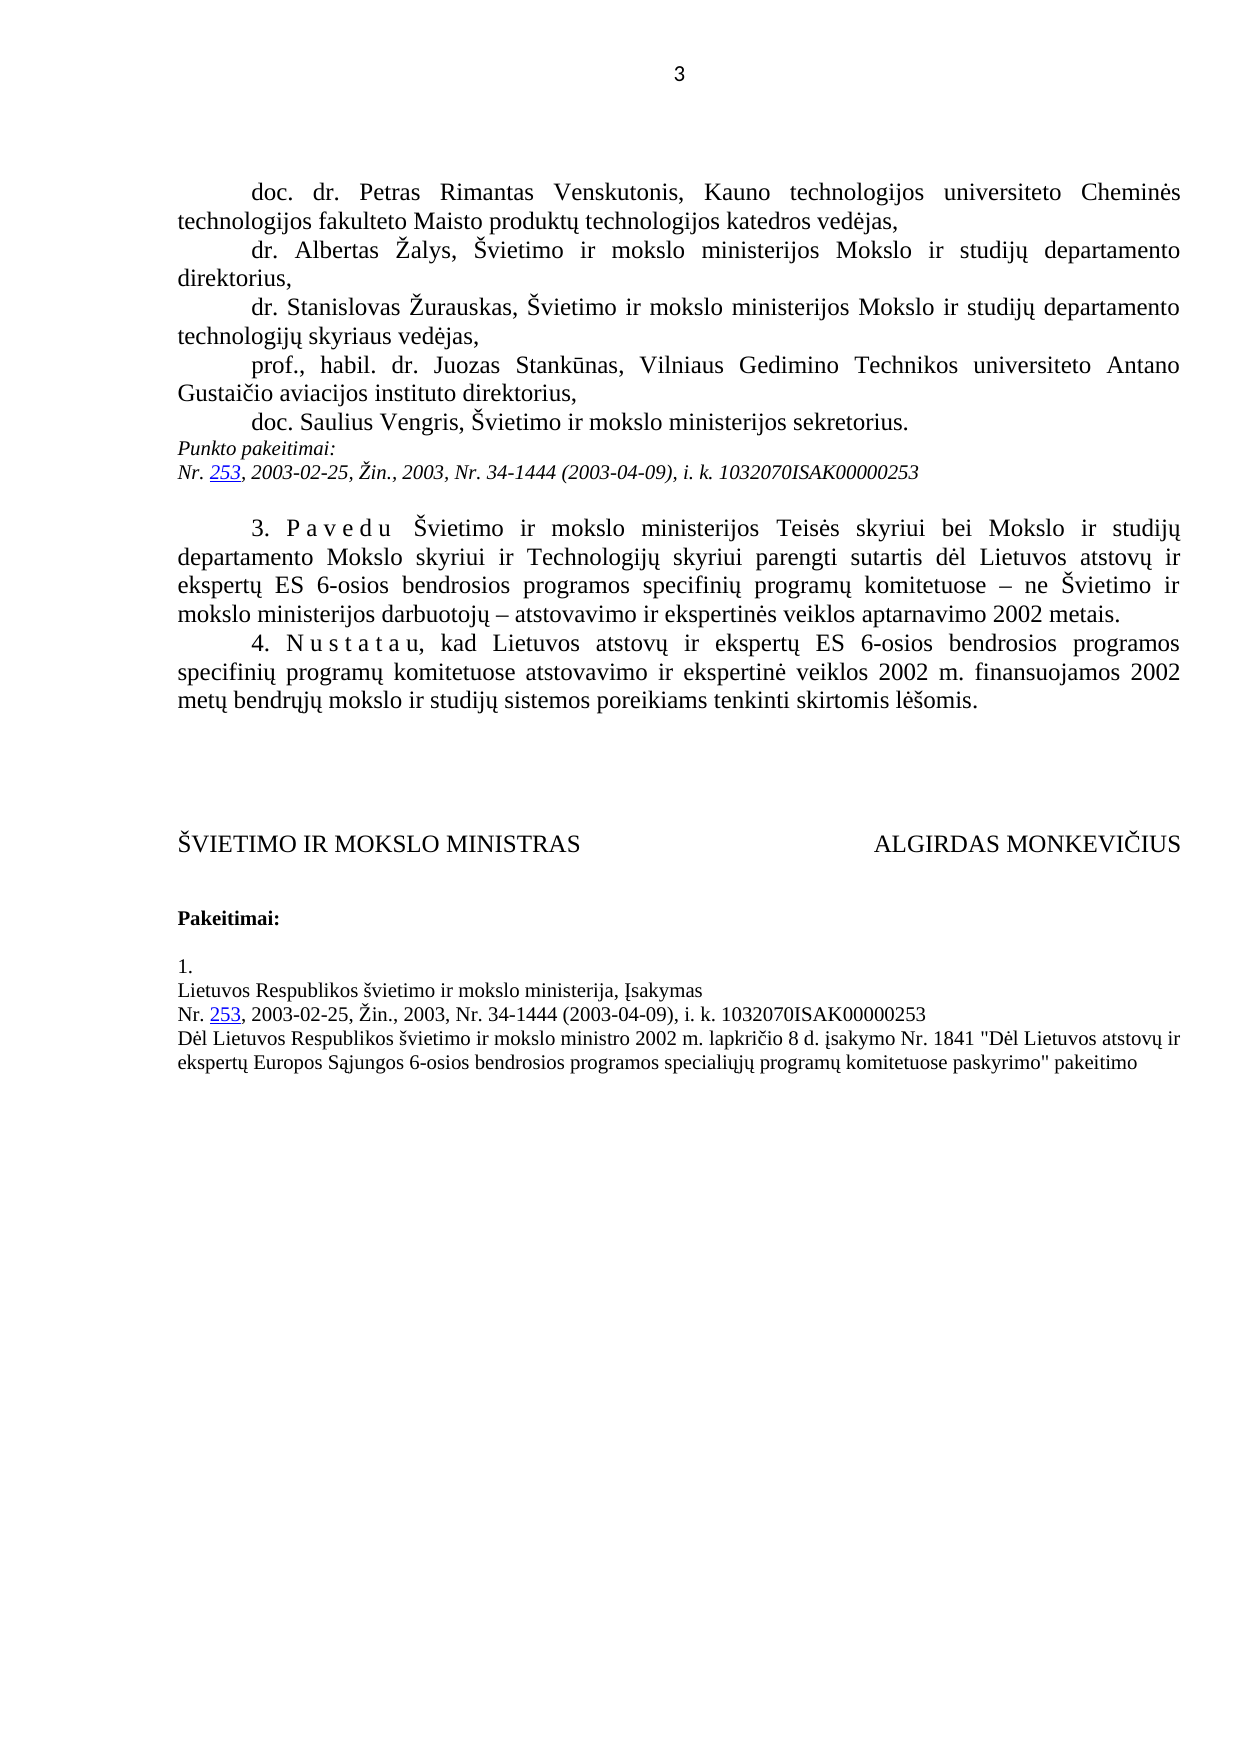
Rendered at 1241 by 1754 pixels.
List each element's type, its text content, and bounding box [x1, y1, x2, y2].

text 4. Nustatau, kad Lietuvos atstovų ir ekspertų ES 6-osios bendrosios programos specifinių programų komitetuose atstovavimo ir ekspertinė veiklos 2002 m. finansuojamos 2002 metų bendrųjų mokslo ir studijų sistemos poreikiams tenkinti skirtomis lėšomis. [177, 628, 1181, 714]
text Dėl Lietuvos Respublikos švietimo ir mokslo ministro 2002 m. lapkričio 8 d. įsakymo Nr. 1841 "Dėl Lietuvos atstovų ir ekspertų Europos Sąjungos 6-osios bendrosios programos specialiųjų programų komitetuose paskyrimo" pakeitimo [177, 1026, 1181, 1074]
text Punkto pakeitimai: [177, 436, 1181, 460]
text doc. dr. petras rimantas Venskutonis, kauno technologijos universiteto Cheminės technologijos fakulteto Maisto produktų technologijos katedros vedėjas, [177, 177, 1181, 235]
text Pakeitimai: [177, 906, 1181, 930]
text prof., habil. dr. Juozas Stankūnas, Vilniaus Gedimino Technikos universiteto Antano Gustaičio aviacijos instituto direktorius, [177, 350, 1181, 407]
text Lietuvos Respublikos švietimo ir mokslo ministerija, Įsakymas [177, 978, 1181, 1002]
text Nr. 253, 2003-02-25, Žin., 2003, Nr. 34-1444 (2003-04-09), i. k. 1032070ISAK00000253 [177, 1002, 1181, 1026]
text Nr. 253, 2003-02-25, Žin., 2003, Nr. 34-1444 (2003-04-09), i. k. 1032070ISAK00000253 [177, 460, 1181, 484]
text dr. Albertas Žalys, Švietimo ir mokslo ministerijos Mokslo ir studijų departamento direktorius, [177, 235, 1181, 292]
text dr. Stanislovas Žurauskas, Švietimo ir mokslo ministerijos Mokslo ir studijų departamento technologijų skyriaus vedėjas, [177, 292, 1181, 350]
text doc. Saulius Vengris, Švietimo ir mokslo ministerijos sekretorius. [177, 407, 1181, 436]
text ŠVIETIMO IR MOKSLO MINISTRAS ALGIRDAS MONKEVIČIUS [177, 829, 1181, 858]
text 1. [177, 954, 1181, 978]
text 3. Pavedu Švietimo ir mokslo ministerijos teisės skyriui bei Mokslo ir studijų departamento Mokslo skyriui ir Technologijų skyriui parengti sutartis dėl Lietuvos atstovų ir ekspertų ES 6-osios bendrosios programos specifinių programų komitetuose – ne Švietimo ir mokslo ministerijos darbuotojų – atstovavimo ir ekspertinės veiklos aptarnavimo 2002 metais. [177, 513, 1181, 628]
